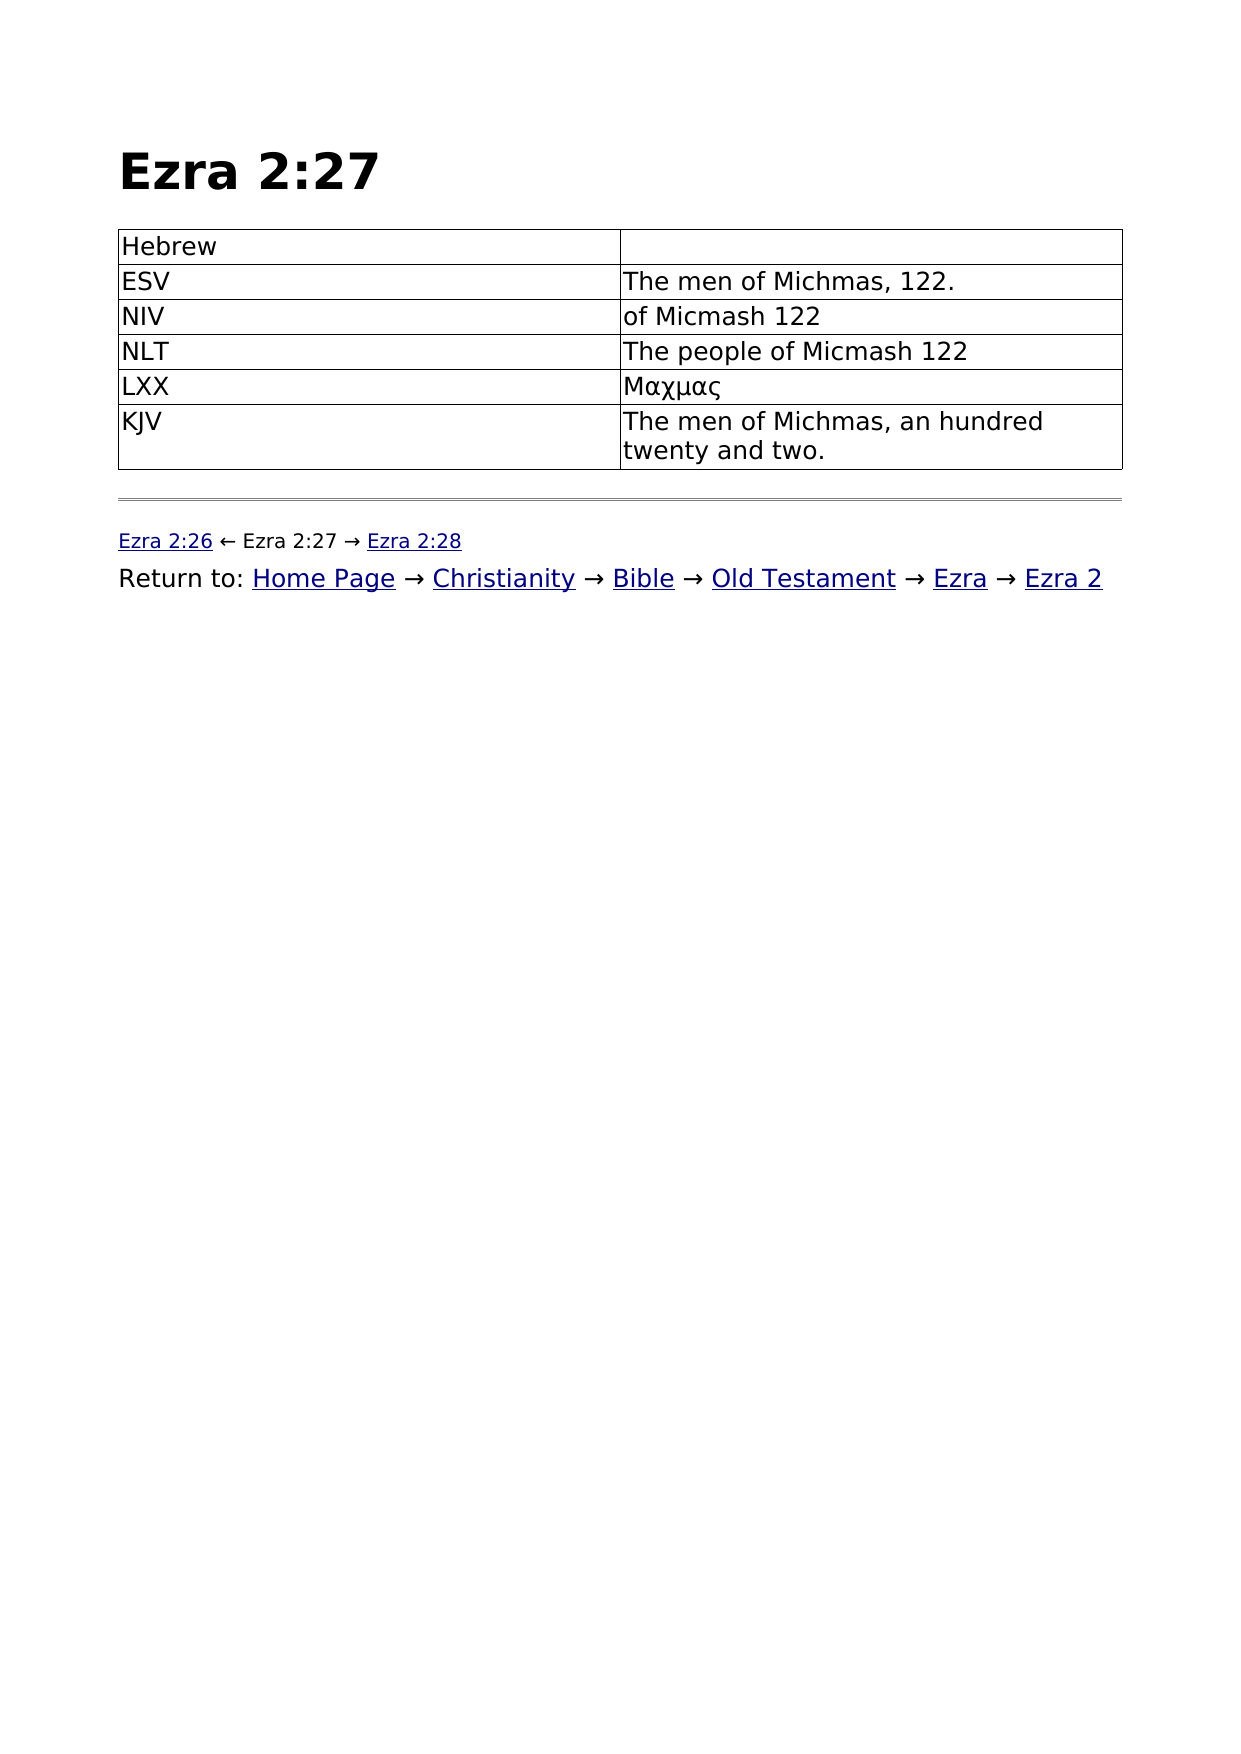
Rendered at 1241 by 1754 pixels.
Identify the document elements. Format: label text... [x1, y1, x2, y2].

table_cell LXX [119, 370, 620, 404]
text Ezra 2:26 ← Ezra 2:27 → Ezra 2:28 [118, 530, 1122, 564]
table_cell Μαχμας [621, 370, 1122, 404]
table_header [621, 230, 1122, 264]
table_cell NLT [119, 335, 620, 369]
table_cell NIV [119, 300, 620, 334]
subtitle Ezra 2:27 [118, 143, 1122, 201]
table_cell of Micmash 122 [621, 300, 1122, 334]
table_cell KJV [119, 405, 620, 468]
table_cell The people of Micmash 122 [621, 335, 1122, 369]
table_cell The men of Michmas, 122. [621, 265, 1122, 299]
table_header Hebrew [119, 230, 620, 264]
text Return to: Home Page → Christianity → Bible → Old Testament → Ezra → Ezra 2 [118, 564, 1122, 593]
table_cell ESV [119, 265, 620, 299]
table_cell The men of Michmas, an hundred twenty and two. [621, 405, 1122, 468]
